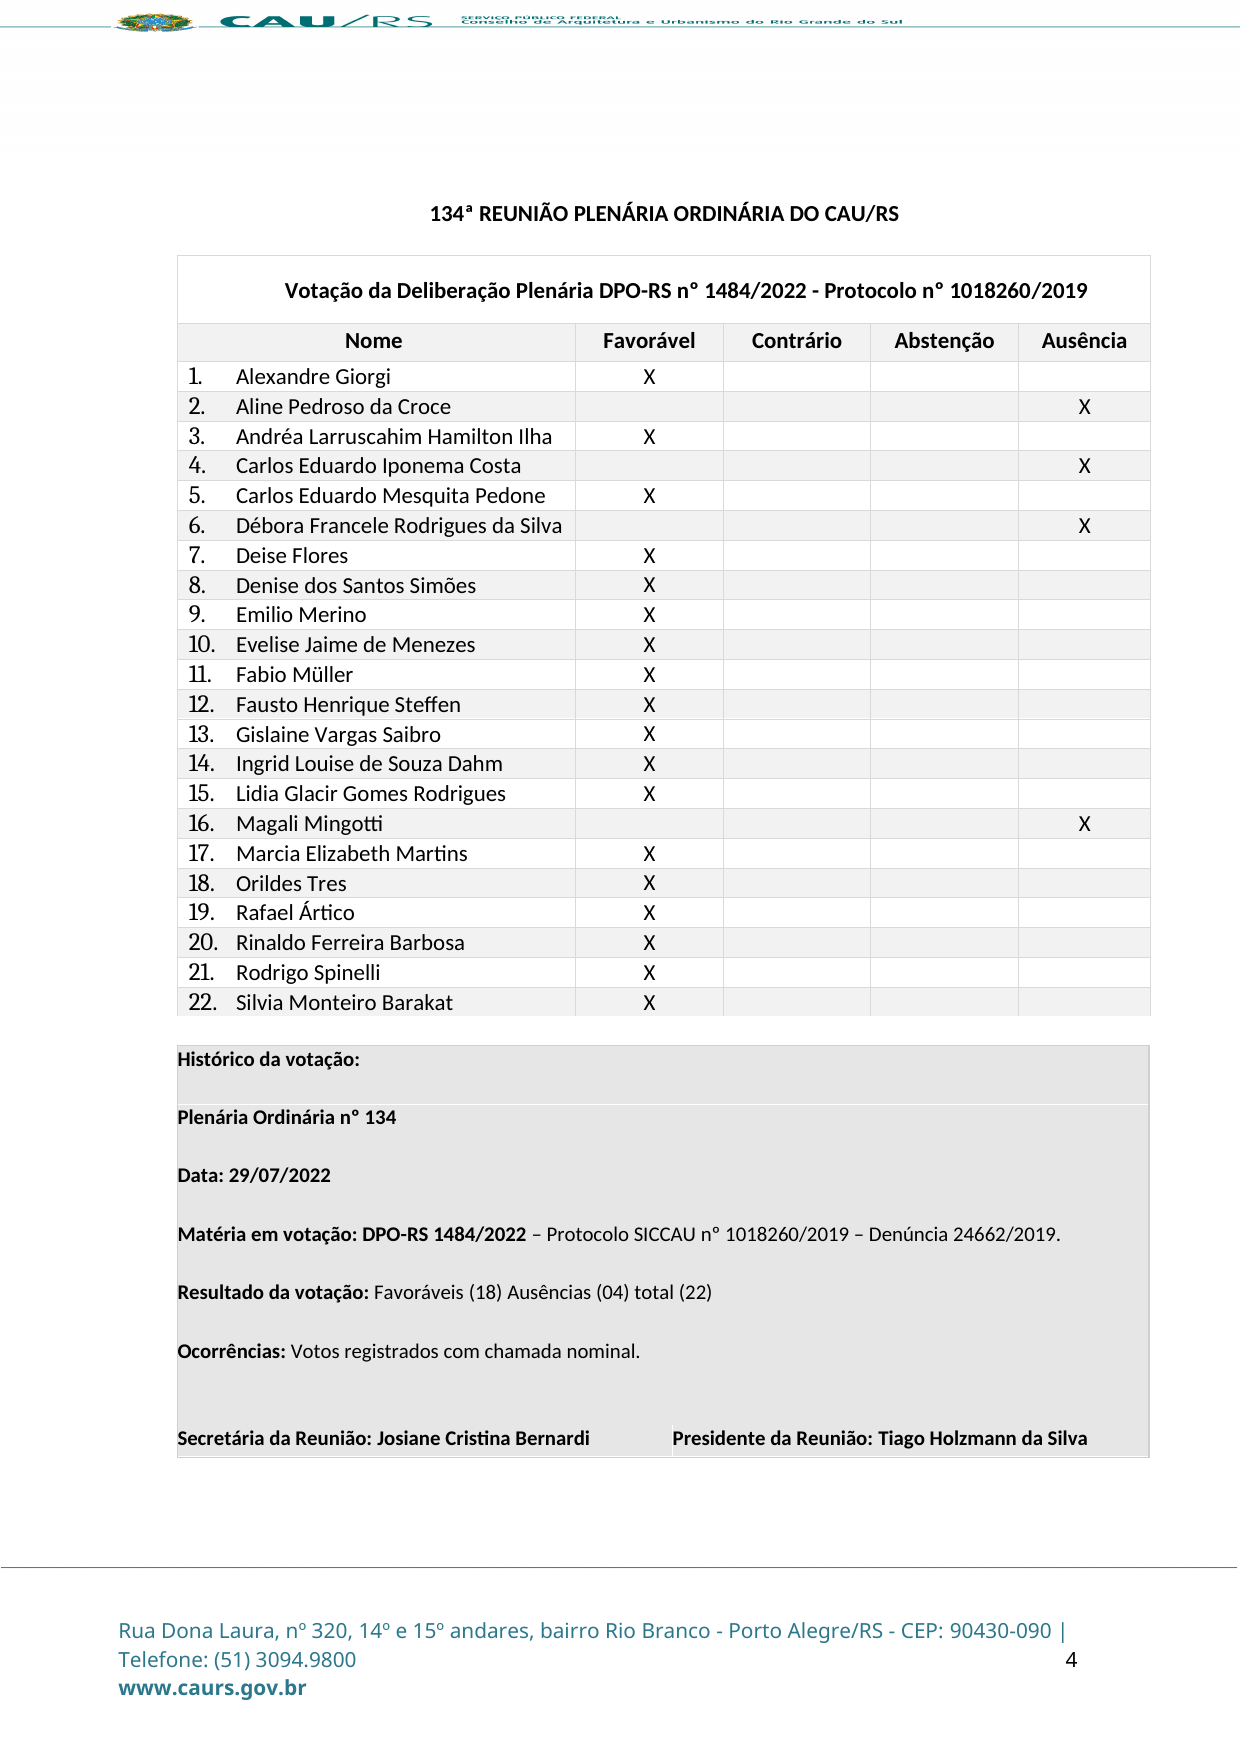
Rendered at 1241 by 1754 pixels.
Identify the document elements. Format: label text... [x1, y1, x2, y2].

table_cell [1019, 541, 1150, 569]
table_cell X [576, 600, 723, 629]
table_cell [724, 898, 870, 927]
table_cell X [1019, 809, 1150, 838]
table_cell [871, 988, 1018, 1016]
table_cell [871, 451, 1018, 480]
text 134ª REUNIÃO PLENÁRIA ORDINÁRIA DO CAU/RS [177, 199, 1152, 227]
table_cell [1019, 988, 1150, 1016]
table_cell [1019, 779, 1150, 808]
table_cell Rodrigo Spinelli [178, 958, 575, 987]
table_cell [724, 749, 870, 778]
table_cell [871, 600, 1018, 629]
table_cell Fabio Müller [178, 660, 575, 689]
table_cell [871, 541, 1018, 569]
table_cell X [576, 839, 723, 867]
table_cell X [576, 898, 723, 927]
table_cell X [576, 958, 723, 987]
table_cell Rafael Ártico [178, 898, 575, 927]
table_cell Marcia Elizabeth Martins [178, 839, 575, 867]
table_cell [724, 541, 870, 569]
table_cell [724, 362, 870, 391]
table_cell Data: 29/07/2022 Matéria em votação: DPO-RS 1484/2022 – Protocolo SICCAU nº 1018260/2019 – Denúncia 24662/2019. [178, 1163, 1148, 1279]
table_cell Magali Mingotti [178, 809, 575, 838]
table_cell X [1019, 511, 1150, 540]
table_cell Denise dos Santos Simões [178, 571, 575, 599]
table_cell [1019, 720, 1150, 748]
table_cell [871, 839, 1018, 867]
table_cell [1019, 749, 1150, 778]
table_cell X [576, 571, 723, 599]
table_cell [576, 392, 723, 421]
table_cell X [576, 481, 723, 510]
table_cell [871, 422, 1018, 450]
table_cell [1019, 630, 1150, 659]
table_cell Presidente da Reunião: Tiago Holzmann da Silva [673, 1425, 1148, 1456]
table_cell [871, 720, 1018, 748]
table_cell [724, 511, 870, 540]
table_cell [724, 720, 870, 748]
table_cell [1019, 422, 1150, 450]
table_cell Lidia Glacir Gomes Rodrigues [178, 779, 575, 808]
table_cell [724, 392, 870, 421]
table_cell [1019, 898, 1150, 927]
table_cell [724, 600, 870, 629]
table_cell Rinaldo Ferreira Barbosa [178, 928, 575, 957]
table_cell Abstenção [871, 324, 1018, 361]
table_cell [724, 660, 870, 689]
table_cell [871, 928, 1018, 957]
table_cell [576, 809, 723, 838]
table_cell [1019, 869, 1150, 897]
table_cell Débora Francele Rodrigues da Silva [178, 511, 575, 540]
table_cell [724, 869, 870, 897]
table_cell [871, 749, 1018, 778]
table_cell [871, 1016, 1018, 1045]
table_cell X [576, 988, 723, 1016]
table_cell [1019, 839, 1150, 867]
table_cell X [576, 869, 723, 897]
table_cell Andréa Larruscahim Hamilton Ilha [178, 422, 575, 450]
table_cell [177, 1016, 723, 1045]
table_cell X [576, 720, 723, 748]
table_cell [1019, 660, 1150, 689]
table_cell Resultado da votação: Favoráveis (18) Ausências (04) total (22) [178, 1279, 1148, 1338]
table_cell Favorável [576, 324, 723, 361]
table_cell [1019, 571, 1150, 599]
table_cell Carlos Eduardo Mesquita Pedone [178, 481, 575, 510]
table_header Votação da Deliberação Plenária DPO-RS nº 1484/2022 - Protocolo nº 1018260/2019 [178, 256, 1150, 322]
table_cell X [576, 779, 723, 808]
table_cell Aline Pedroso da Croce [178, 392, 575, 421]
table_cell [1019, 928, 1150, 957]
table_cell [1018, 1016, 1151, 1045]
table_cell [724, 422, 870, 450]
table_cell Gislaine Vargas Saibro [178, 720, 575, 748]
table_cell Ocorrências: Votos registrados com chamada nominal. [178, 1338, 1148, 1425]
table_cell Evelise Jaime de Menezes [178, 630, 575, 659]
table_cell [724, 630, 870, 659]
table_cell [724, 809, 870, 838]
table_cell [1019, 362, 1150, 391]
table_cell X [576, 690, 723, 718]
table_cell Contrário [724, 324, 870, 361]
table_cell [871, 630, 1018, 659]
table_cell [871, 809, 1018, 838]
table_cell Emilio Merino [178, 600, 575, 629]
table_cell [871, 898, 1018, 927]
table_cell [1019, 481, 1150, 510]
table_cell [871, 392, 1018, 421]
table_cell Silvia Monteiro Barakat [178, 988, 575, 1016]
table_cell X [576, 928, 723, 957]
table_cell Orildes Tres [178, 869, 575, 897]
table_cell X [1019, 392, 1150, 421]
table_cell X [576, 422, 723, 450]
table_cell Secretária da Reunião: Josiane Cristina Bernardi [178, 1425, 672, 1456]
table_cell [871, 511, 1018, 540]
table_cell [724, 988, 870, 1016]
table_cell [1019, 690, 1150, 718]
table_cell Alexandre Giorgi [178, 362, 575, 391]
table_cell X [576, 660, 723, 689]
table_cell [576, 451, 723, 480]
table_cell Ausência [1019, 324, 1150, 361]
table_cell Plenária Ordinária nº 134 [178, 1105, 1148, 1163]
table_cell [724, 779, 870, 808]
table_cell [871, 869, 1018, 897]
table_cell [724, 928, 870, 957]
table_cell [724, 571, 870, 599]
table_cell [723, 1016, 871, 1045]
table_cell Carlos Eduardo Iponema Costa [178, 451, 575, 480]
table_cell Fausto Henrique Steffen [178, 690, 575, 718]
table_cell [1019, 600, 1150, 629]
table_cell [871, 779, 1018, 808]
table_cell [724, 481, 870, 510]
table_cell [871, 571, 1018, 599]
table_cell [871, 481, 1018, 510]
table_cell [871, 690, 1018, 718]
table_cell X [576, 362, 723, 391]
table_cell [871, 958, 1018, 987]
table_cell [871, 660, 1018, 689]
table_cell [724, 690, 870, 718]
table_cell Ingrid Louise de Souza Dahm [178, 749, 575, 778]
table_cell [871, 362, 1018, 391]
table_cell Nome [178, 324, 575, 361]
table_cell X [576, 749, 723, 778]
table_header Histórico da votação: [178, 1046, 1148, 1104]
table_cell [576, 511, 723, 540]
table_cell [724, 958, 870, 987]
table_cell X [576, 630, 723, 659]
table_cell [724, 451, 870, 480]
table_cell X [1019, 451, 1150, 480]
table_cell [1019, 958, 1150, 987]
table_cell X [576, 541, 723, 569]
table_cell Deise Flores [178, 541, 575, 569]
table_cell [724, 839, 870, 867]
